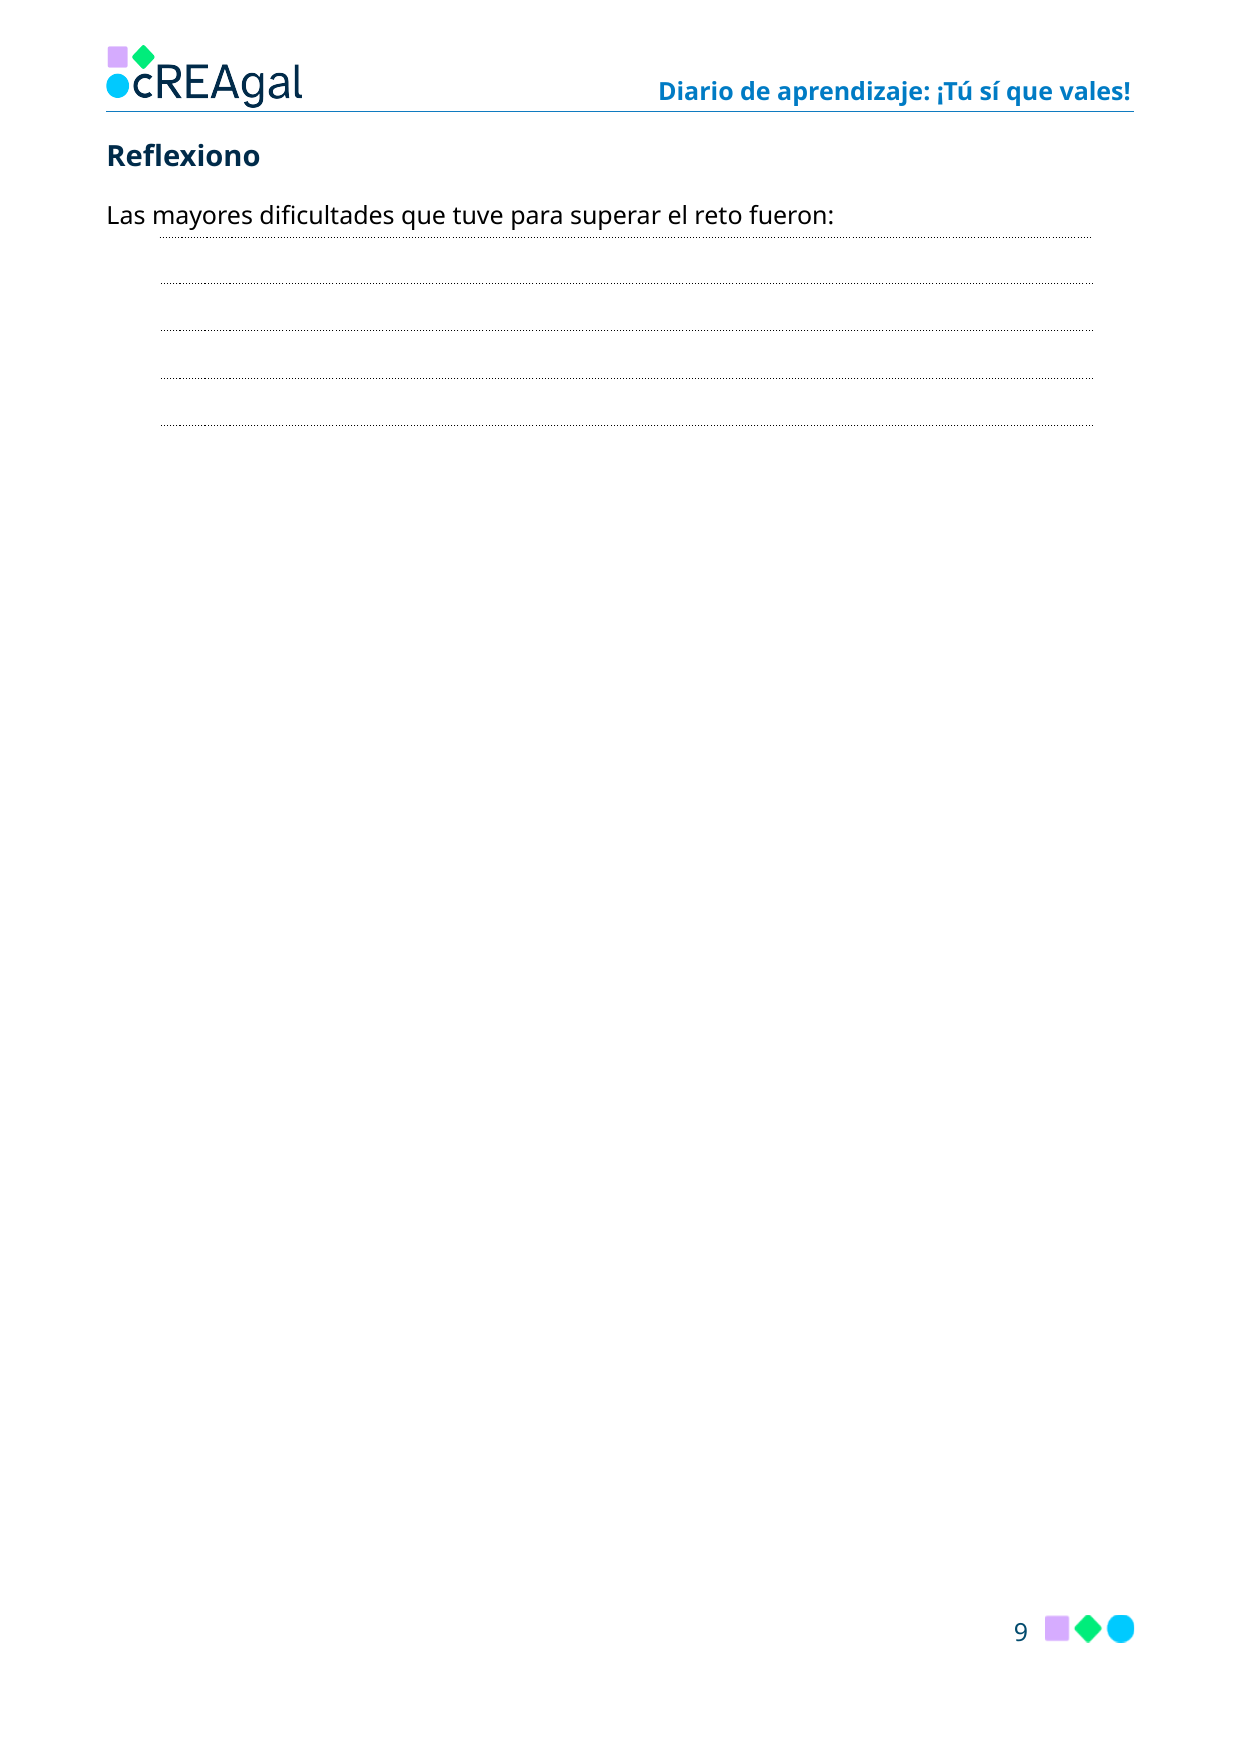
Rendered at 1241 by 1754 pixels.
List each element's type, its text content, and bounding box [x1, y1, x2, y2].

table_cell [160, 284, 246, 331]
picture [1045, 1615, 1118, 1643]
picture [106, 45, 302, 108]
text Las mayores dificultades que tuve para superar el reto fueron: [106, 198, 1134, 232]
table_cell [246, 284, 1093, 331]
subtitle Reflexiono [106, 135, 1134, 175]
picture [1128, 1615, 1135, 1625]
table_cell [246, 331, 1093, 379]
table_cell [160, 331, 246, 379]
table_cell [160, 379, 246, 426]
table_cell [246, 379, 1093, 426]
picture [1124, 1631, 1135, 1643]
table_header [246, 237, 1093, 284]
table_header [160, 237, 246, 284]
